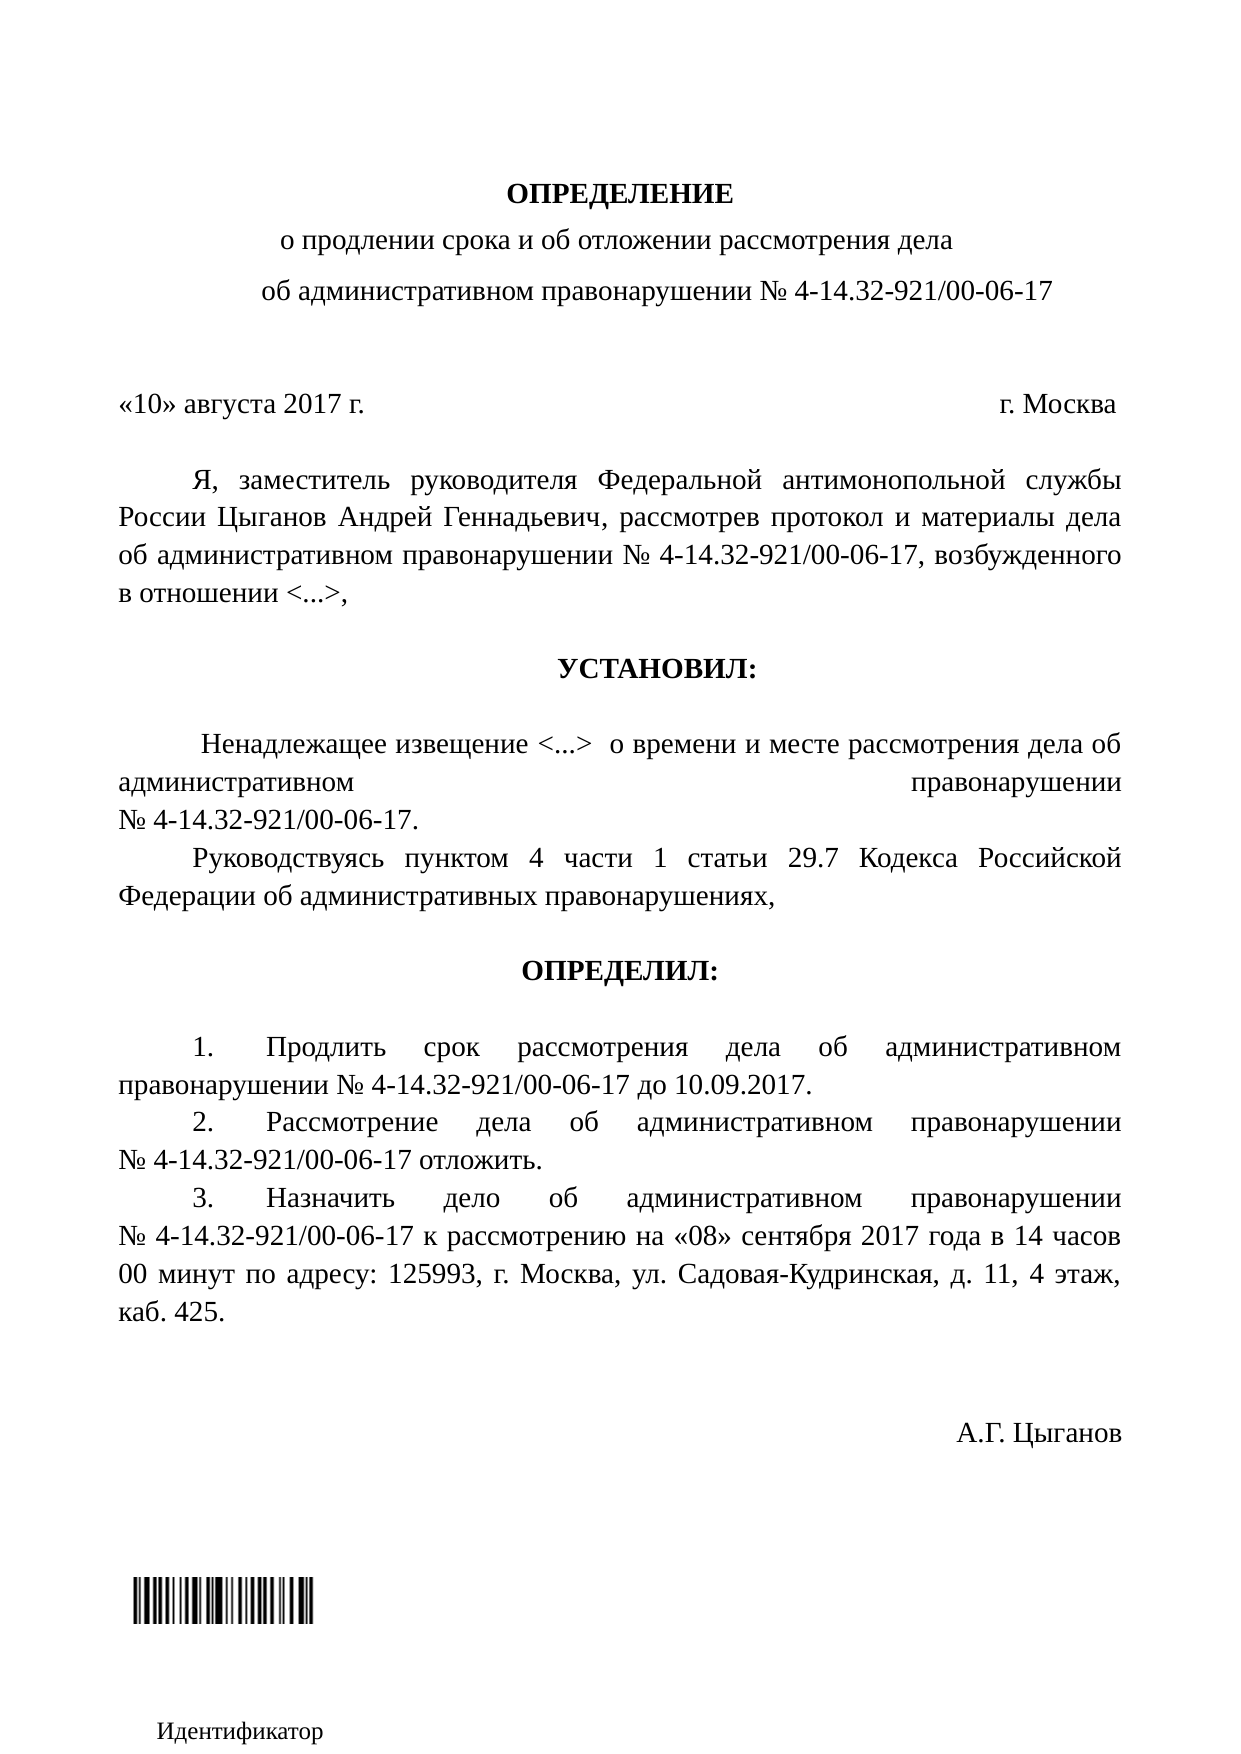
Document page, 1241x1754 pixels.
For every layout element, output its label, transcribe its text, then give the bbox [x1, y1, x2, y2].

text А.Г. Цыганов [118, 1415, 1122, 1449]
text «10» августа 2017 г. г. Москва [118, 382, 1122, 420]
text Ненадлежащее извещение <...> о времени и месте рассмотрения дела об административном правонарушении № 4-14.32-921/00-06-17. [118, 722, 1122, 836]
text Я, заместитель руководителя Федеральной антимонопольной службы России Цыганов Андрей Геннадьевич, рассмотрев протокол и материалы дела об административном правонарушении № 4-14.32-921/00-06-17, возбужденного в отношении <...>, [118, 457, 1122, 609]
text 1. Продлить срок рассмотрения дела об административном правонарушении № 4-14.32-921/00-06-17 до 10.09.2017. [118, 1025, 1122, 1100]
text о продлении срока и об отложении рассмотрения дела [118, 222, 1122, 256]
text ОПРЕДЕЛИЛ: [118, 949, 1122, 987]
text ОПРЕДЕЛЕНИЕ [118, 176, 1122, 210]
text Руководствуясь пунктом 4 части 1 статьи 29.7 Кодекса Российской Федерации об административных правонарушениях, [118, 836, 1122, 911]
subtitle об административном правонарушении № 4-14.32-921/00-06-17 [118, 268, 1122, 306]
text 2. Рассмотрение дела об административном правонарушении № 4-14.32-921/00-06-17 отложить. [118, 1100, 1122, 1176]
text УСТАНОВИЛ: [118, 647, 1122, 684]
text 3. Назначить дело об административном правонарушении № 4-14.32-921/00-06-17 к рассмотрению на «08» сентября 2017 года в 14 часов 00 минут по адресу: 125993, г. Москва, ул. Садовая-Кудринская, д. 11, 4 этаж, каб. 425. [118, 1176, 1122, 1327]
picture [118, 1577, 331, 1624]
